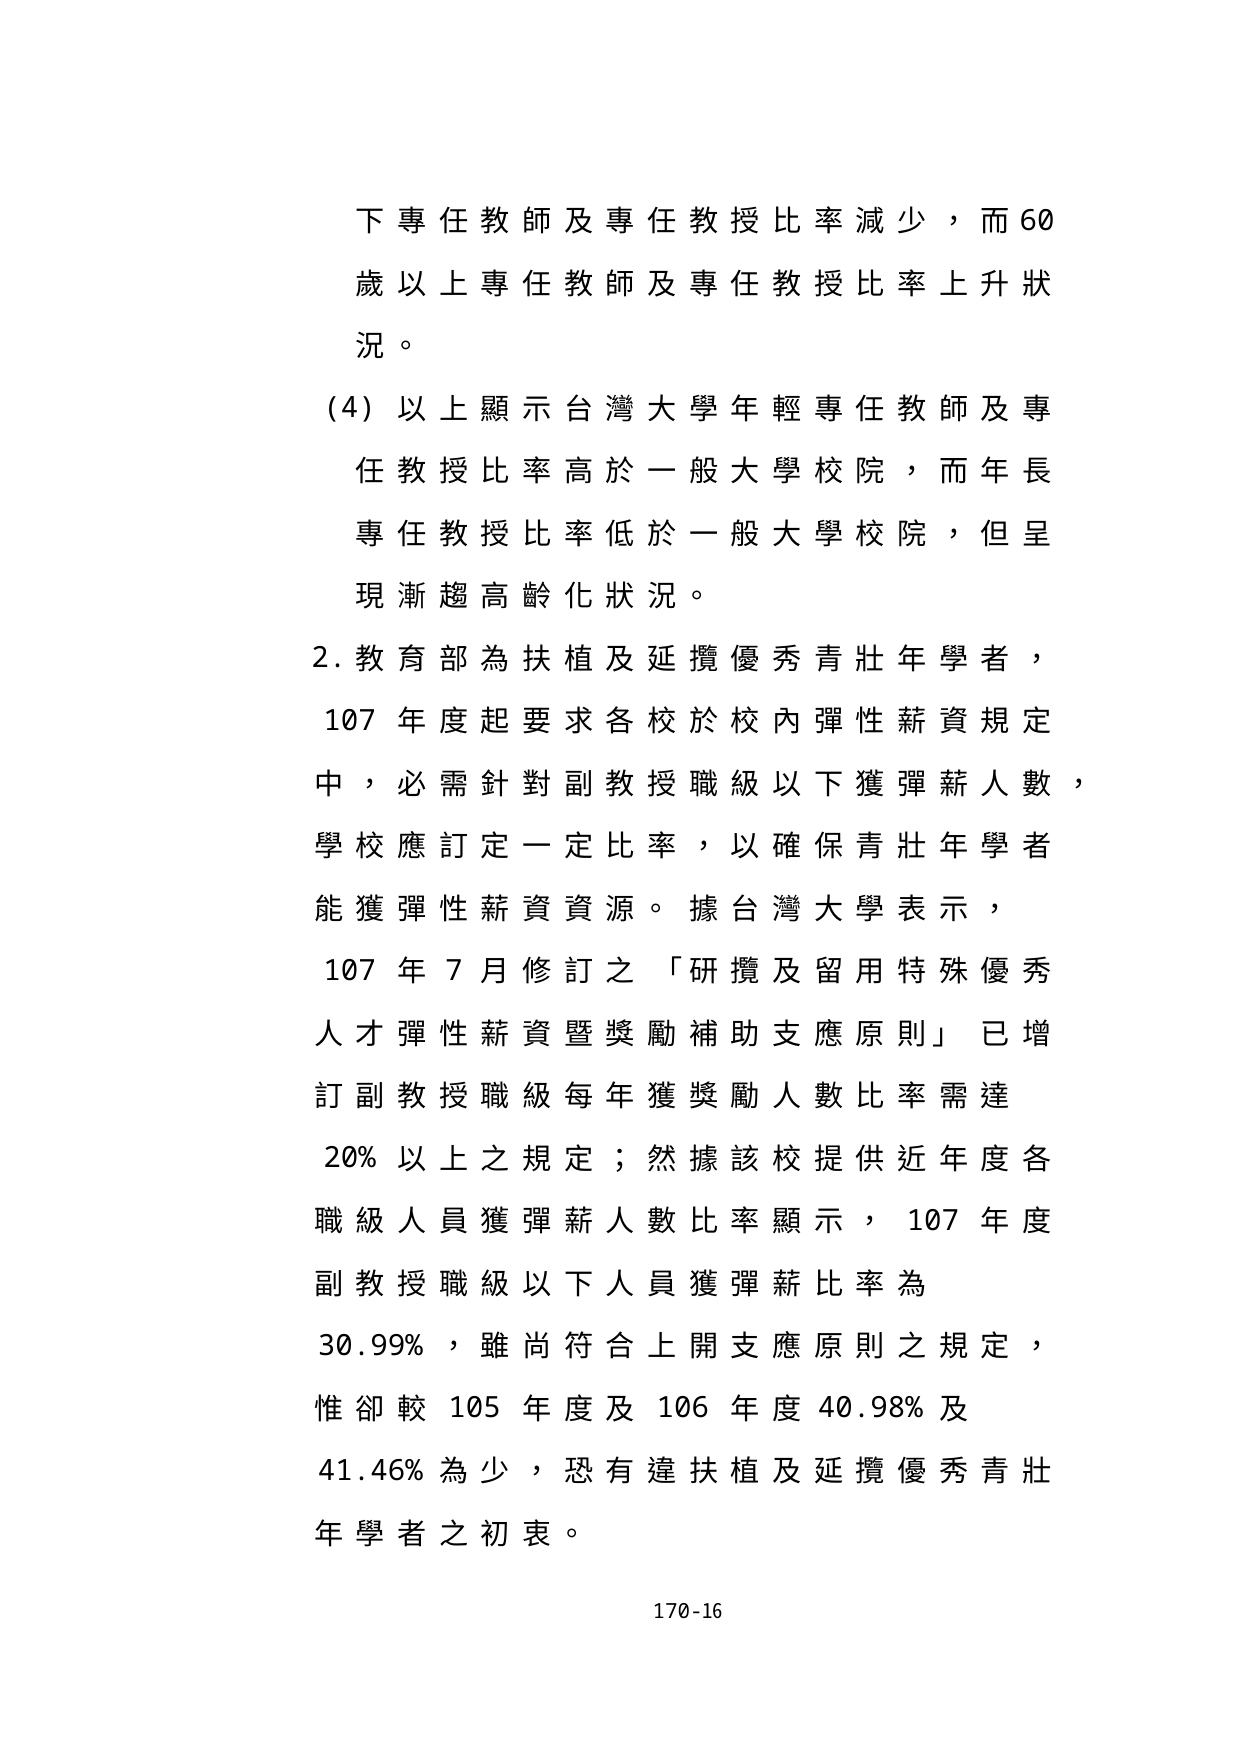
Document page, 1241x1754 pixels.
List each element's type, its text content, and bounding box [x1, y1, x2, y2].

text (4)以上顯示台灣大學年輕專任教師及專任教授比率高於一般大學校院，而年長專任教授比率低於一般大學校院，但呈現漸趨高齡化狀況。 [301, 365, 1058, 615]
text 2.教育部為扶植及延攬優秀青壯年學者，107年度起要求各校於校內彈性薪資規定中，必需針對副教授職級以下獲彈薪人數，學校應訂定一定比率，以確保青壯年學者能獲彈性薪資資源。據台灣大學表示，107年7月修訂之「研攬及留用特殊優秀人才彈性薪資暨獎勵補助支應原則」已增訂副教授職級每年獲獎勵人數比率需達20%以上之規定；然據該校提供近年度各職級人員獲彈薪人數比率顯示，107年度副教授職級以下人員獲彈薪比率為30.99%，雖尚符合上開支應原則之規定，惟卻較105年度及106年度40.98%及41.46%為少，恐有違扶植及延攬優秀青壯年學者之初衷。 [271, 615, 1058, 1552]
text 下專任教師及專任教授比率減少，而60歲以上專任教師及專任教授比率上升狀況。 [301, 177, 1058, 365]
